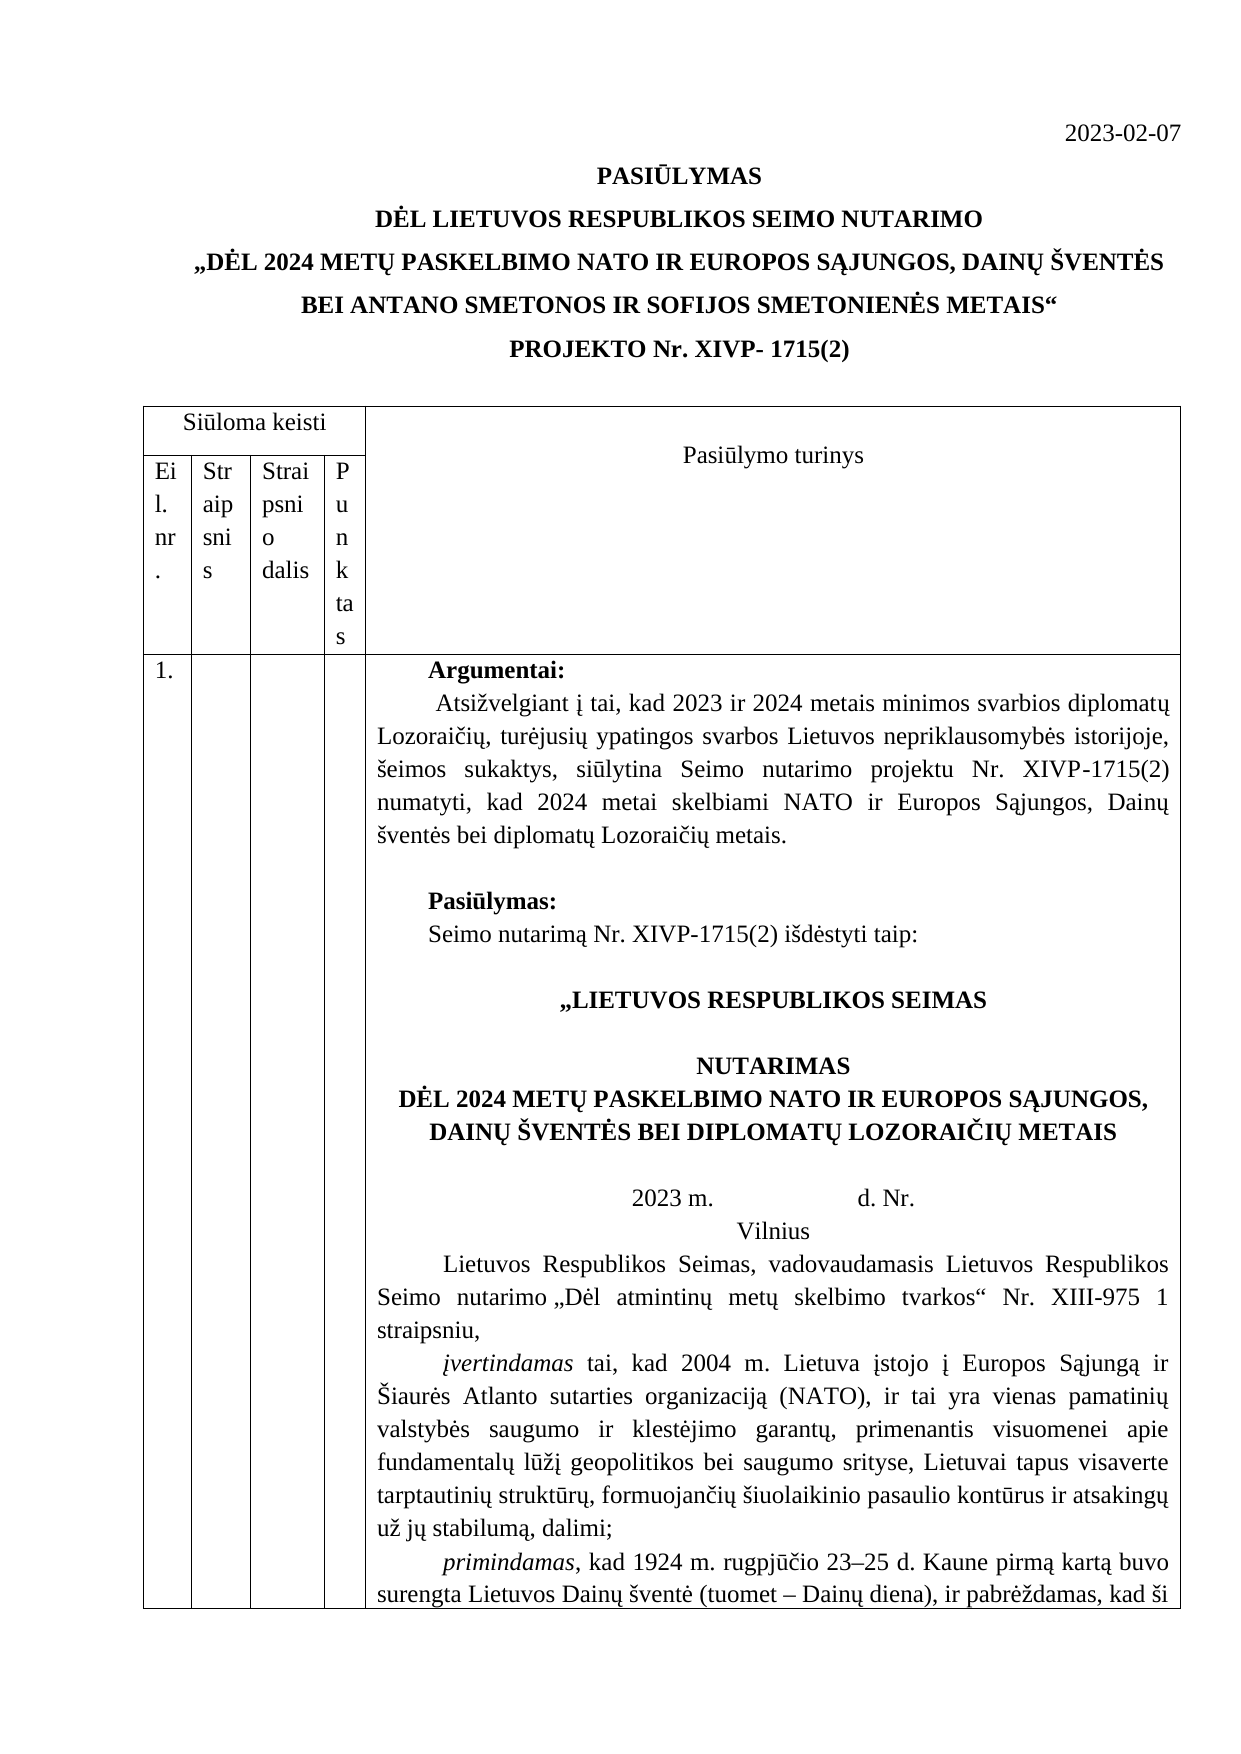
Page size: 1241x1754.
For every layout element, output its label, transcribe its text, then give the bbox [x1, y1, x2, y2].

table_header Pasiūlymo turinys [366, 407, 1180, 654]
table_cell [251, 655, 324, 1608]
text PASIŪLYMAS [177, 161, 1181, 190]
text „DĖL 2024 METŲ PASKELBIMO NATO IR EUROPOS SĄJUNGOS, DAINŲ ŠVENTĖS BEI ANTANO SMETONOS IR SOFIJOS SMETONIENĖS METAIS“ [177, 247, 1181, 319]
text DĖL LIETUVOS RESPUBLIKOS SEIMO NUTARIMO [177, 204, 1181, 233]
text 2023-02-07 [177, 118, 1181, 147]
table_cell [325, 655, 365, 1608]
table_cell Straipsnis [192, 456, 250, 654]
table_cell Punktas [325, 456, 365, 654]
table_cell [192, 655, 250, 1608]
table_header Siūloma keisti [144, 407, 365, 455]
table_cell Argumentai: Atsižvelgiant į tai, kad 2023 ir 2024 metais minimos svarbios diplomatų Lozoraičių, turėjusių ypatingos svarbos Lietuvos nepriklausomybės istorijoje, šeimos sukaktys, siūlytina Seimo nutarimo projektu Nr. XIVP‑1715(2) numatyti, kad 2024 metai skelbiami NATO ir Europos Sąjungos, Dainų šventės bei diplomatų Lozoraičių metais. Pasiūlymas: Seimo nutarimą Nr. XIVP-1715(2) išdėstyti taip: „LIETUVOS RESPUBLIKOS SEIMAS NUTARIMAS DĖL 2024 METŲ PASKELBIMO NATO IR EUROPOS SĄJUNGOS, DAINŲ ŠVENTĖS BEI DIPLOMATŲ LOZORAIČIŲ METAIS 2023 m. d. Nr. Vilnius Lietuvos Respublikos Seimas, vadovaudamasis Lietuvos Respublikos Seimo nutarimo „Dėl atmintinų metų skelbimo tvarkos“ Nr. XIII-975 1 straipsniu, įvertindamas tai, kad 2004 m. Lietuva įstojo į Europos Sąjungą ir Šiaurės Atlanto sutarties organizaciją (NATO), ir tai yra vienas pamatinių valstybės saugumo ir klestėjimo garantų, primenantis visuomenei apie fundamentalų lūžį geopolitikos bei saugumo srityse, Lietuvai tapus visaverte tarptautinių struktūrų, formuojančių šiuolaikinio pasaulio kontūrus ir atsakingų už jų stabilumą, dalimi; primindamas, kad 1924 m. rugpjūčio 23–25 d. Kaune pirmą kartą buvo surengta Lietuvos Dainų šventė (tuomet – Dainų diena), ir pabrėždamas, kad ši [366, 655, 1180, 1608]
table_cell Eil. nr. [144, 456, 191, 654]
table_cell Straipsnio dalis [251, 456, 324, 654]
table_cell 1. [144, 655, 191, 1608]
text PROJEKTO Nr. XIVP- 1715(2) [177, 334, 1181, 362]
